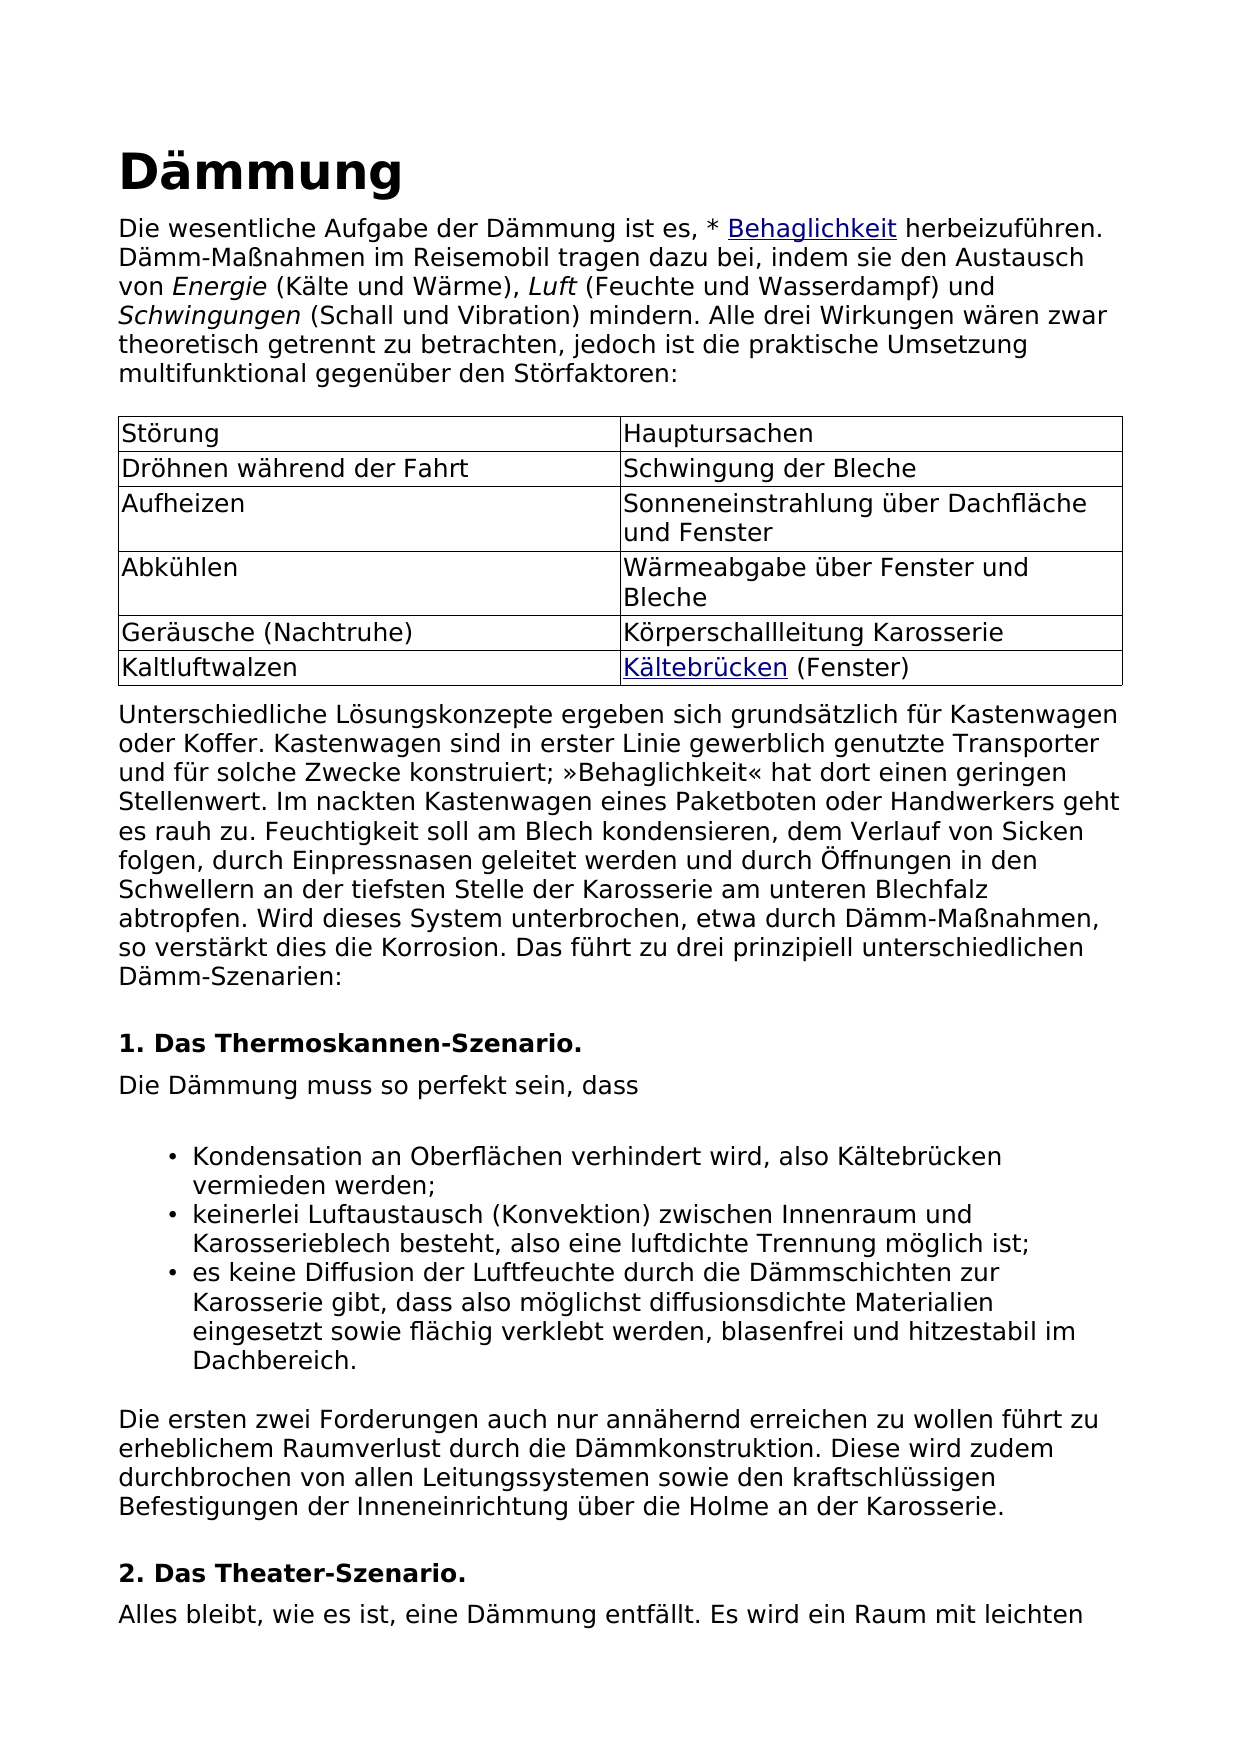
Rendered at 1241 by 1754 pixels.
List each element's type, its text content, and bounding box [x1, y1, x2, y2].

list keinerlei Luftaustausch (Konvektion) zwischen Innenraum und Karosserieblech besteht, also eine luftdichte Trennung möglich ist; [177, 1200, 1122, 1259]
text Alles bleibt, wie es ist, eine Dämmung entfällt. Es wird ein Raum mit leichten [118, 1601, 1122, 1630]
subtitle 1. Das Thermoskannen-Szenario. [118, 1029, 1122, 1058]
table_cell Aufheizen [119, 487, 620, 551]
table_cell Sonneneinstrahlung über Dachfläche und Fenster [621, 487, 1122, 551]
table_cell Wärmeabgabe über Fenster und Bleche [621, 552, 1122, 615]
table_cell Kaltluftwalzen [119, 651, 620, 685]
list Kondensation an Oberflächen verhindert wird, also Kältebrücken vermieden werden; [177, 1142, 1122, 1200]
list es keine Diffusion der Luftfeuchte durch die Dämmschichten zur Karosserie gibt, dass also möglichst diffusionsdichte Materialien eingesetzt sowie flächig verklebt werden, blasenfrei und hitzestabil im Dachbereich. [177, 1259, 1122, 1375]
subtitle Dämmung [118, 143, 1122, 201]
table_cell Schwingung der Bleche [621, 452, 1122, 486]
text Die wesentliche Aufgabe der Dämmung ist es, * Behaglichkeit herbeizuführen. Dämm-Maßnahmen im Reisemobil tragen dazu bei, indem sie den Austausch von Energie (Kälte und Wärme), Luft (Feuchte und Wasserdampf) und Schwingungen (Schall und Vibration) mindern. Alle drei Wirkungen wären zwar theoretisch getrennt zu betrachten, jedoch ist die praktische Umsetzung multifunktional gegenüber den Störfaktoren: [118, 214, 1122, 389]
text Die Dämmung muss so perfekt sein, dass [118, 1071, 1122, 1100]
table_cell Körperschallleitung Karosserie [621, 616, 1122, 650]
table_header Hauptursachen [621, 417, 1122, 451]
table_cell Abkühlen [119, 552, 620, 615]
table_header Störung [119, 417, 620, 451]
text Unterschiedliche Lösungskonzepte ergeben sich grundsätzlich für Kastenwagen oder Koffer. Kastenwagen sind in erster Linie gewerblich genutzte Transporter und für solche Zwecke konstruiert; »Behaglichkeit« hat dort einen geringen Stellenwert. Im nackten Kastenwagen eines Paketboten oder Handwerkers geht es rauh zu. Feuchtigkeit soll am Blech kondensieren, dem Verlauf von Sicken folgen, durch Einpressnasen geleitet werden und durch Öffnungen in den Schwellern an der tiefsten Stelle der Karosserie am unteren Blechfalz abtropfen. Wird dieses System unterbrochen, etwa durch Dämm-Maßnahmen, so verstärkt dies die Korrosion. Das führt zu drei prinzipiell unterschiedlichen Dämm-Szenarien: [118, 700, 1122, 992]
subtitle 2. Das Theater-Szenario. [118, 1559, 1122, 1588]
table_cell Geräusche (Nachtruhe) [119, 616, 620, 650]
text Die ersten zwei Forderungen auch nur annähernd erreichen zu wollen führt zu erheblichem Raumverlust durch die Dämmkonstruktion. Diese wird zudem durchbrochen von allen Leitungssystemen sowie den kraftschlüssigen Befestigungen der Inneneinrichtung über die Holme an der Karosserie. [118, 1405, 1122, 1521]
table_cell Kältebrücken (Fenster) [621, 651, 1122, 685]
table_cell Dröhnen während der Fahrt [119, 452, 620, 486]
